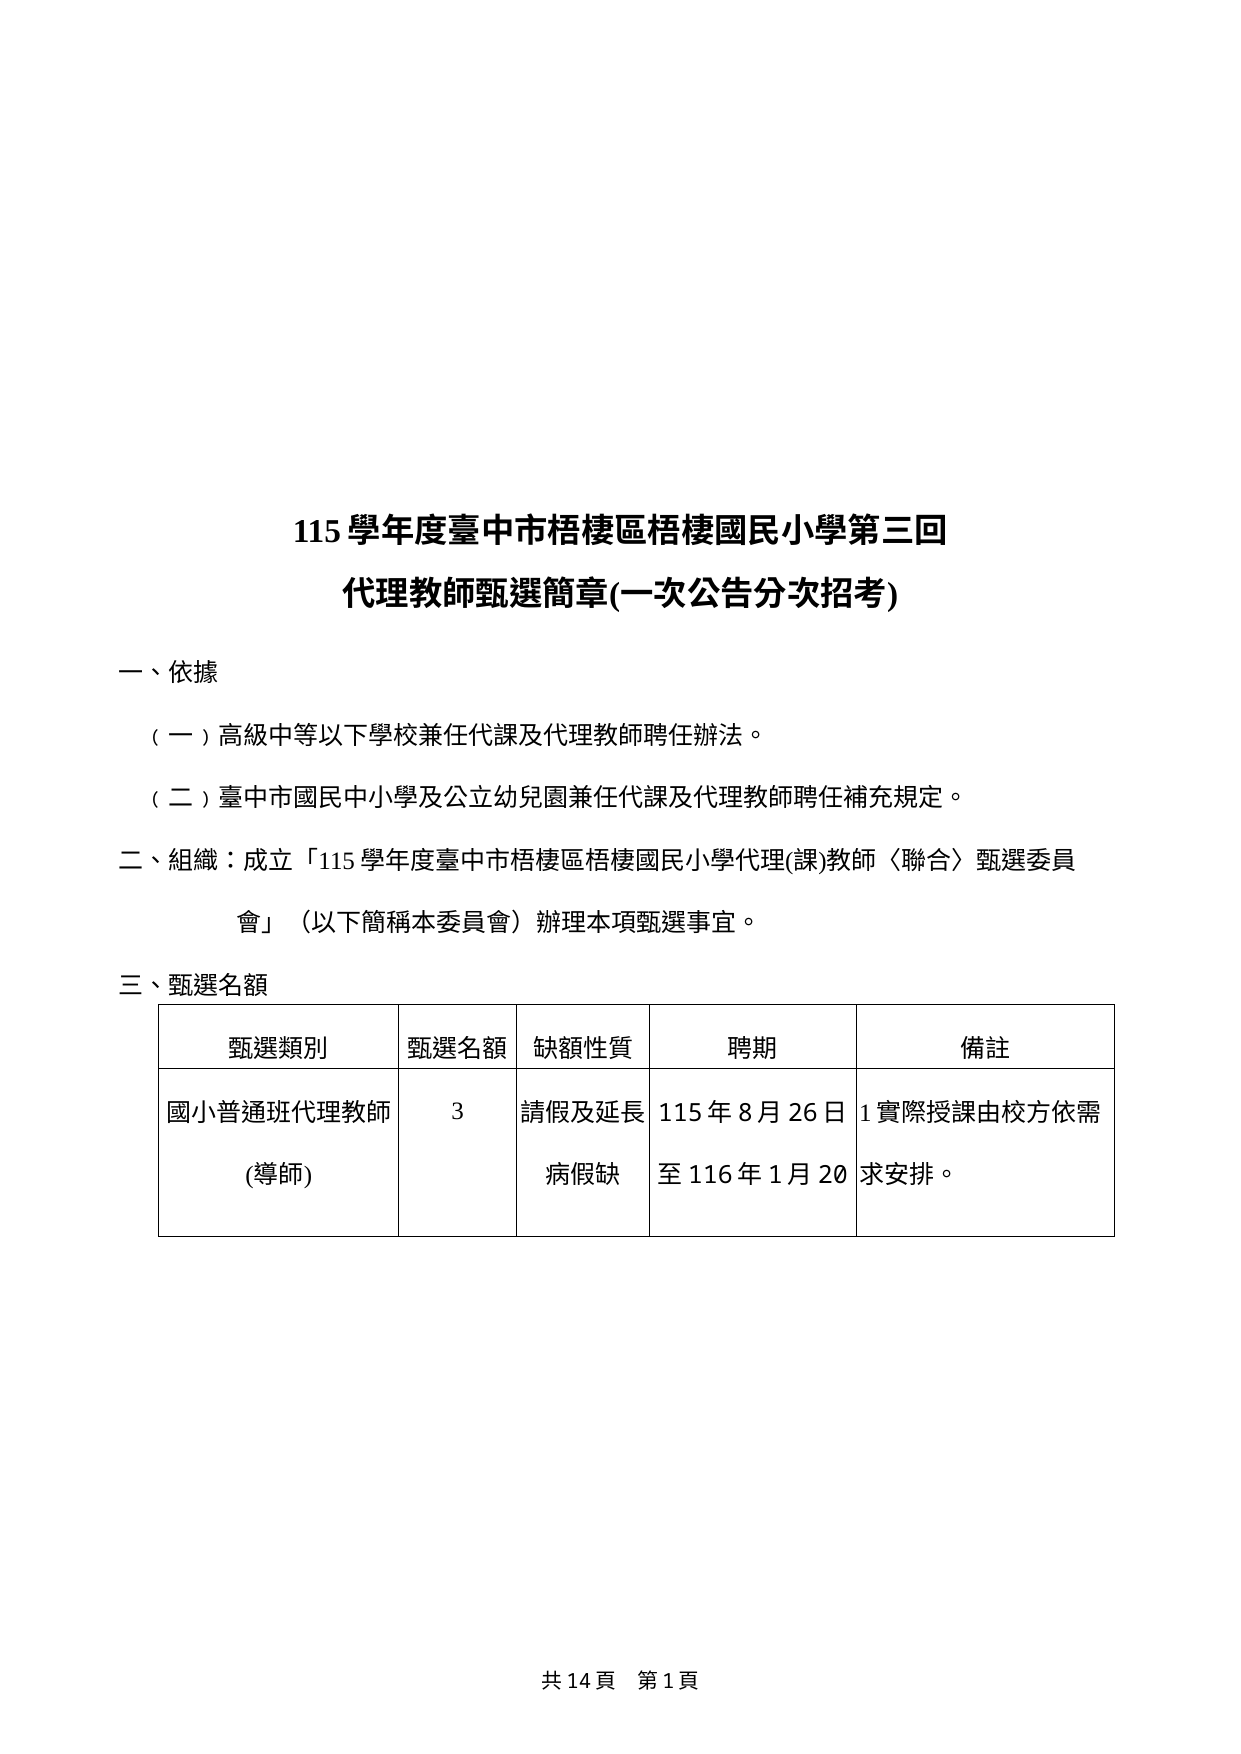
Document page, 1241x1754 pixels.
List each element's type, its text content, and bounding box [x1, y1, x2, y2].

table_cell 1實際授課由校方依需求安排。 [857, 1069, 1114, 1236]
table_header 備註 [857, 1005, 1114, 1068]
table_cell 3 [399, 1069, 516, 1236]
table_header 甄選名額 [399, 1005, 516, 1068]
text 代理教師甄選簡章(一次公告分次招考) [118, 549, 1122, 612]
table_header 缺額性質 [517, 1005, 649, 1068]
text 三、甄選名額 [118, 942, 1122, 1004]
table_cell 國小普通班代理教師(導師) [159, 1069, 398, 1236]
text 一、依據 [118, 629, 1122, 692]
text 二、組織：成立「115學年度臺中市梧棲區梧棲國民小學代理(課)教師〈聯合〉甄選委員會」（以下簡稱本委員會）辦理本項甄選事宜。 [118, 817, 1122, 942]
table_header 甄選類別 [159, 1005, 398, 1068]
text ﹙二﹚臺中市國民中小學及公立幼兒園兼任代課及代理教師聘任補充規定。 [143, 754, 1122, 817]
text 115學年度臺中市梧棲區梧棲國民小學第三回 [118, 487, 1122, 549]
table_cell 請假及延長病假缺 [517, 1069, 649, 1236]
table_cell 115年8月26日至116年1月20 [650, 1069, 856, 1236]
table_header 聘期 [650, 1005, 856, 1068]
text ﹙一﹚高級中等以下學校兼任代課及代理教師聘任辦法。 [143, 692, 1122, 754]
